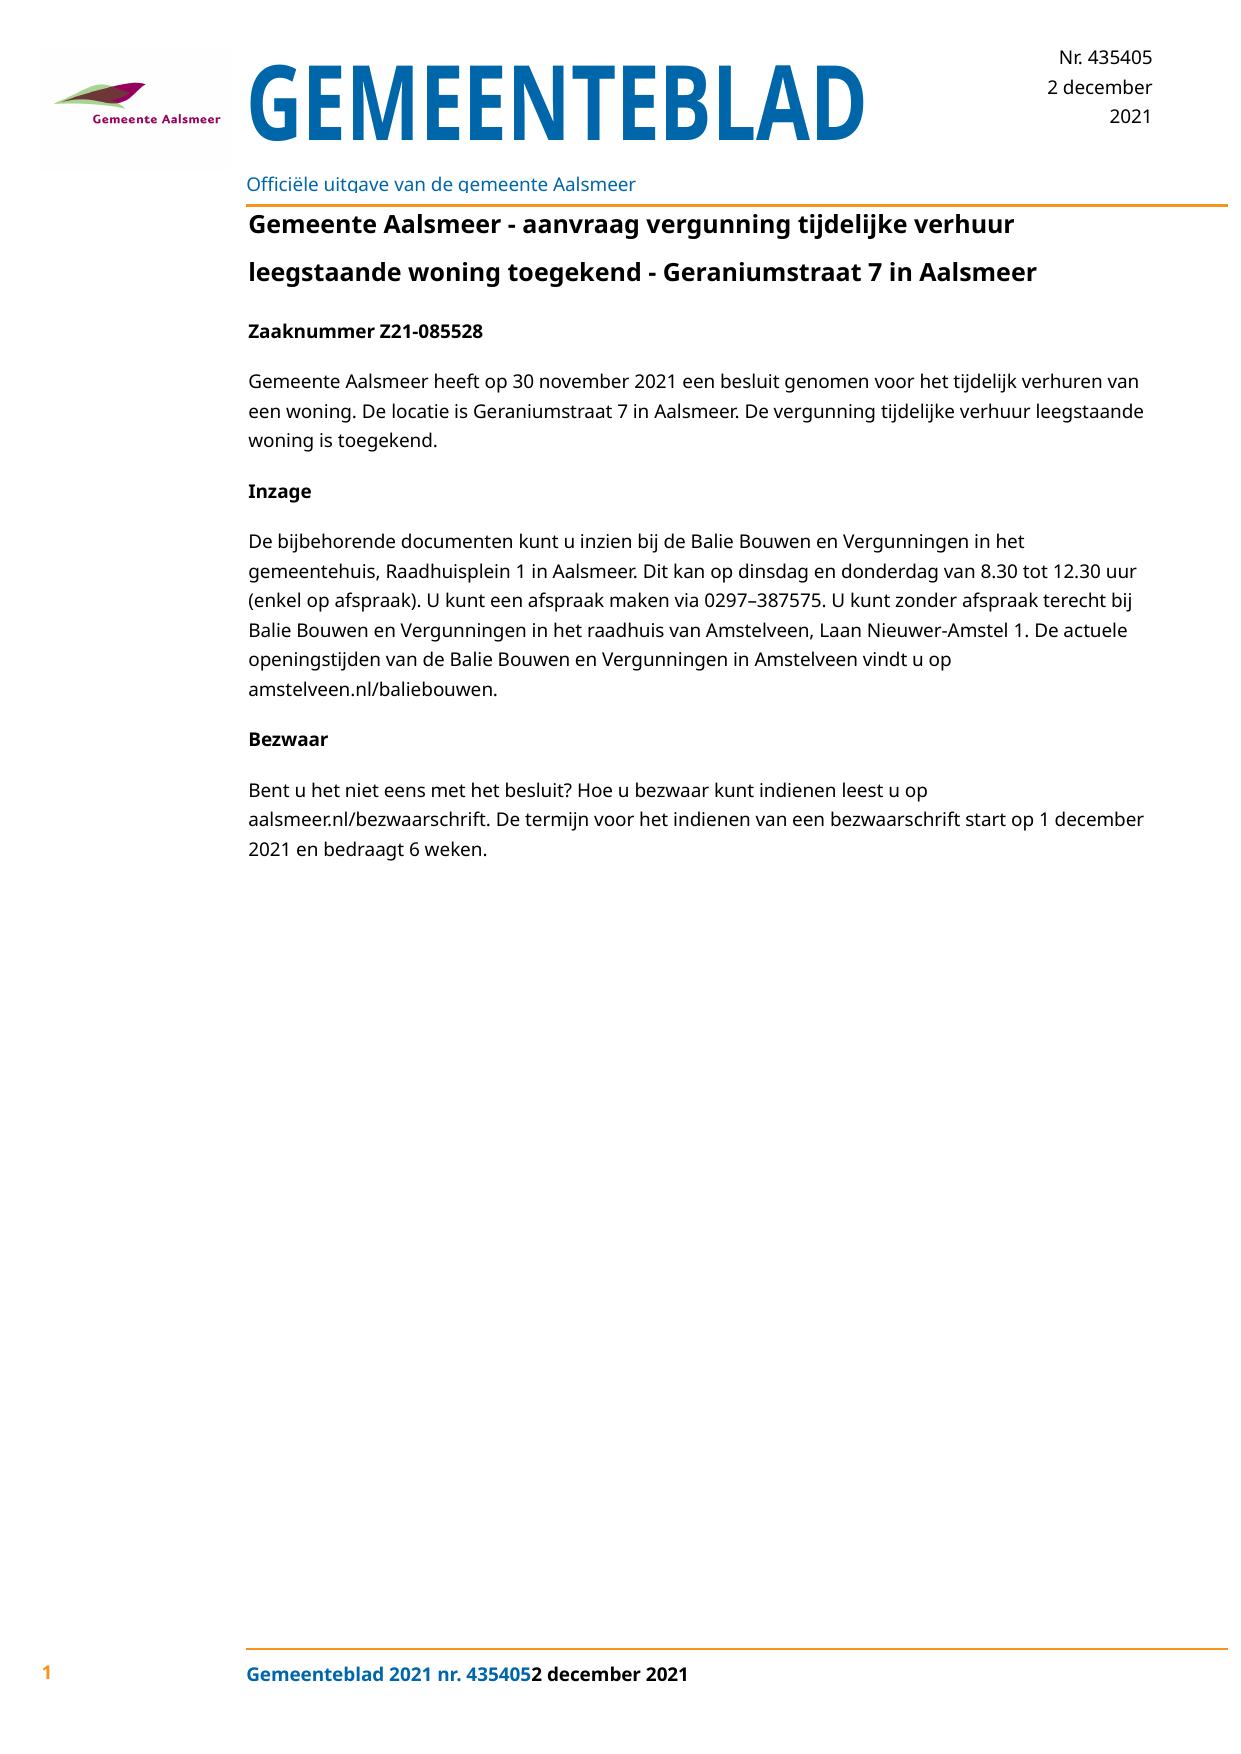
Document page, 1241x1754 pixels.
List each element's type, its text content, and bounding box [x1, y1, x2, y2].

text Gemeente Aalsmeer - aanvraag vergunning tijdelijke verhuur leegstaande woning toegekend - Geraniumstraat 7 in Aalsmeer [248, 207, 1152, 288]
picture [41, 47, 231, 172]
text Zaaknummer Z21-085528 [248, 318, 1152, 344]
text Bezwaar [248, 727, 1152, 752]
text Inzage [248, 478, 1152, 504]
text De bijbehorende documenten kunt u inzien bij de Balie Bouwen en Vergunningen in het gemeentehuis, Raadhuisplein 1 in Aalsmeer. Dit kan op dinsdag en donderdag van 8.30 tot 12.30 uur (enkel op afspraak). U kunt een afspraak maken via 0297–387575. U kunt zonder afspraak terecht bij Balie Bouwen en Vergunningen in het raadhuis van Amstelveen, Laan Nieuwer-Amstel 1. De actuele openingstijden van de Balie Bouwen en Vergunningen in Amstelveen vindt u op amstelveen.nl/baliebouwen. [248, 528, 1152, 702]
text Bent u het niet eens met het besluit? Hoe u bezwaar kunt indienen leest u op aalsmeer.nl/bezwaarschrift. De termijn voor het indienen van een bezwaarschrift start op 1 december 2021 en bedraagt 6 weken. [248, 777, 1152, 862]
text Gemeente Aalsmeer heeft op 30 november 2021 een besluit genomen voor het tijdelijk verhuren van een woning. De locatie is Geraniumstraat 7 in Aalsmeer. De vergunning tijdelijke verhuur leegstaande woning is toegekend. [248, 368, 1152, 453]
